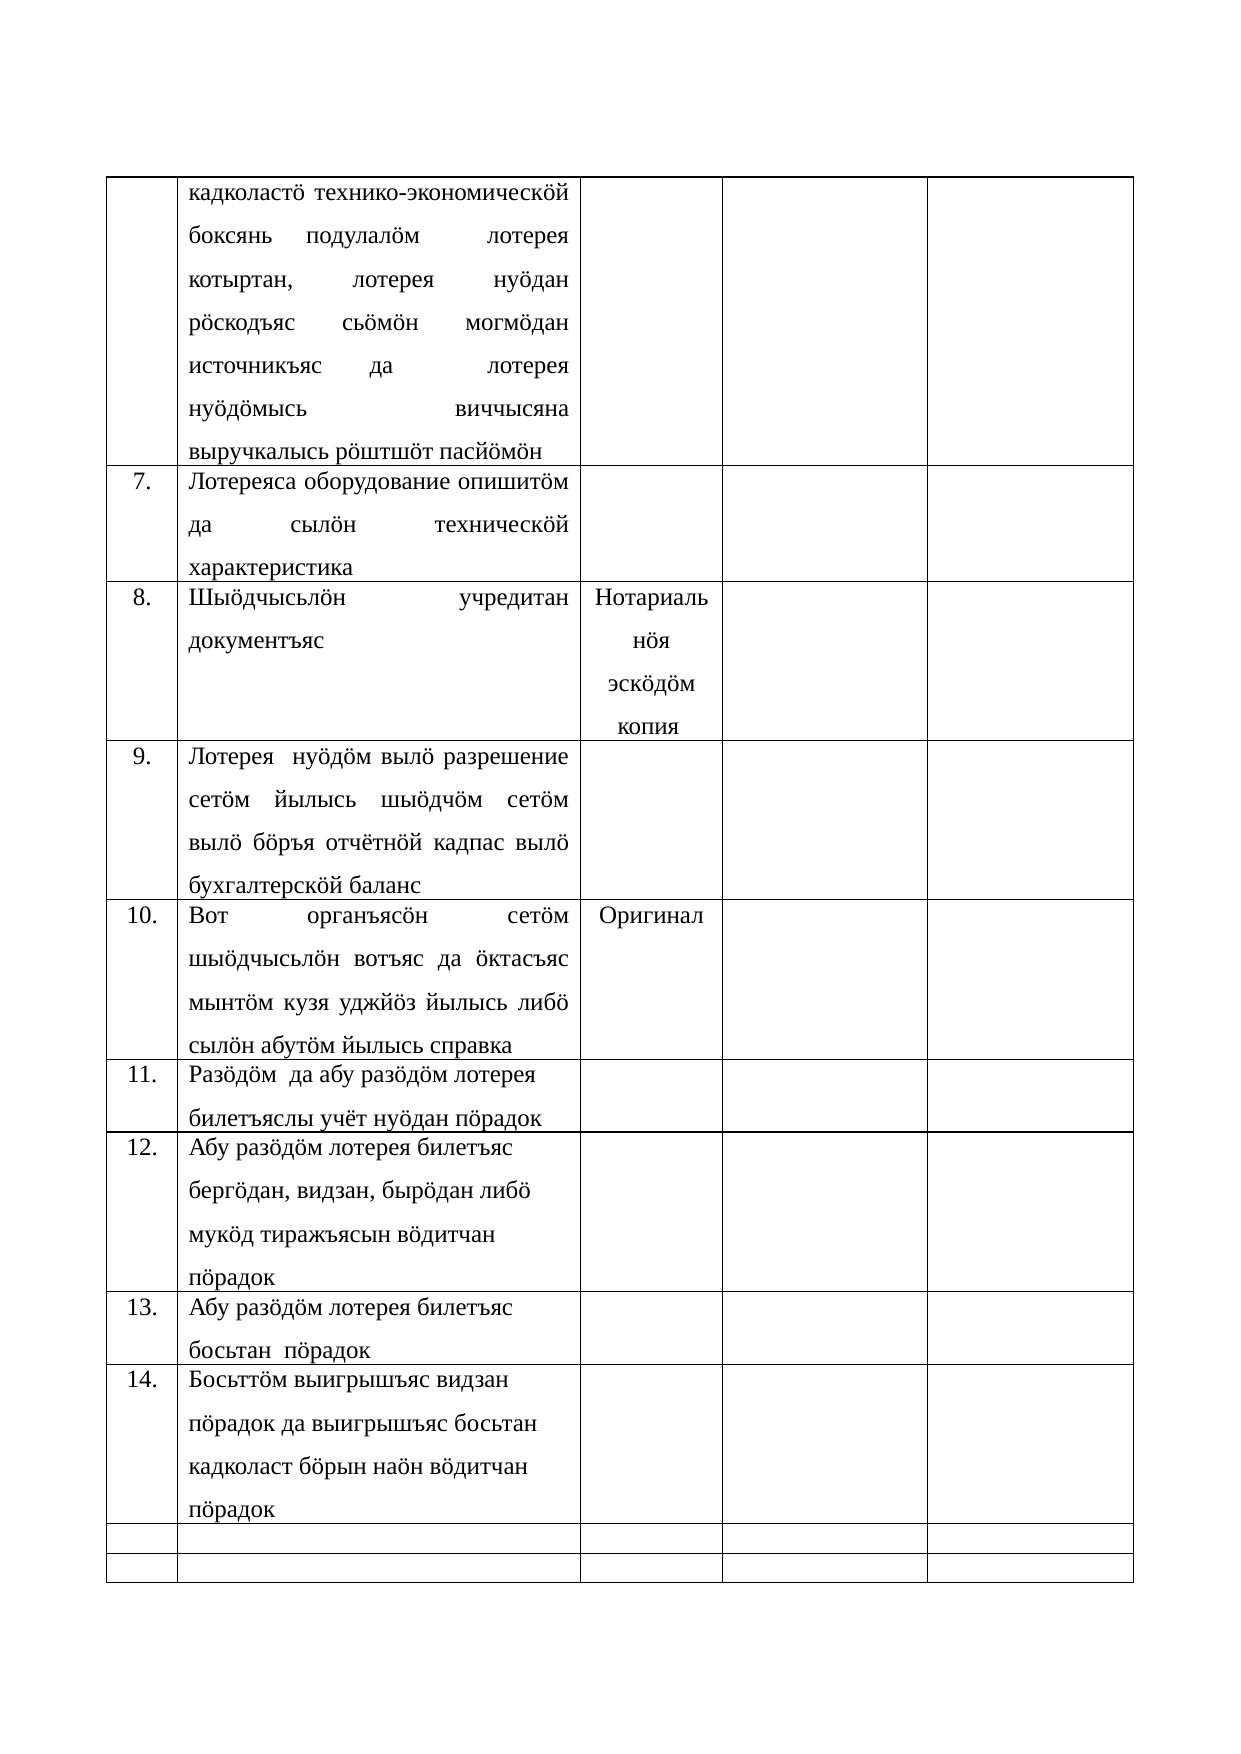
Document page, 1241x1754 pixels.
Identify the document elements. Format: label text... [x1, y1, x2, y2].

table_cell 12. [107, 1133, 177, 1291]
table_cell [581, 1292, 722, 1363]
table_cell [107, 1554, 177, 1582]
table_cell [581, 1365, 722, 1523]
table_cell кадколастö технико-экономическӧй боксянь подулалöм лотерея котыртан, лотерея нуöдан рöскодъяс сьöмöн могмöдан источникъяс да лотерея нуöдöмысь виччысяна выручкалысь рöштшöт пасйöмöн [178, 178, 580, 465]
table_cell [928, 178, 1133, 465]
table_cell [723, 1292, 927, 1363]
table_cell Лотерея нуöдöм вылö разрешение сетöм йылысь шыöдчöм сетöм вылö бöръя отчётнöй кадпас вылö бухгалтерскöй баланс [178, 741, 580, 899]
table_cell Лотереяса оборудование опишитöм да сылöн техническöй характеристика [178, 466, 580, 581]
table_cell [928, 1292, 1133, 1363]
table_cell Босьттöм выигрышъяс видзан пöрадок да выигрышъяс босьтан кадколаст бöрын наöн вöдитчан пöрадок [178, 1365, 580, 1523]
table_cell [723, 466, 927, 581]
table_cell Оригинал [581, 900, 722, 1058]
table_cell [928, 1133, 1133, 1291]
table_cell [928, 1554, 1133, 1582]
table_cell [928, 582, 1133, 740]
table_cell [928, 466, 1133, 581]
table_cell [928, 1365, 1133, 1523]
table_cell [581, 1060, 722, 1131]
table_cell 9. [107, 741, 177, 899]
table_cell [107, 178, 177, 465]
table_cell [723, 741, 927, 899]
table_cell [581, 741, 722, 899]
table_cell [581, 1524, 722, 1552]
table_cell [723, 1365, 927, 1523]
table_cell Вот органъясöн сетöм шыöдчысьлöн вотъяс да öктасъяс мынтöм кузя уджйöз йылысь либö сылöн абутöм йылысь справка [178, 900, 580, 1058]
table_cell [723, 900, 927, 1058]
table_cell [723, 1554, 927, 1582]
table_cell 14. [107, 1365, 177, 1523]
table_cell [928, 741, 1133, 899]
table_cell [723, 178, 927, 465]
table_cell 8. [107, 582, 177, 740]
table_cell 7. [107, 466, 177, 581]
table_cell [723, 1133, 927, 1291]
table_cell [928, 1060, 1133, 1131]
table_cell [928, 1524, 1133, 1552]
table_cell [178, 1554, 580, 1582]
table_cell Разӧдӧм да абу разӧдӧм лотерея билетъяслы учёт нуӧдан пöрадок [178, 1060, 580, 1131]
table_cell [723, 1060, 927, 1131]
table_cell [107, 1524, 177, 1552]
table_cell Абу разӧдӧм лотерея билетъяс бергöдан, видзан, бырöдан либö мукöд тиражъясын вöдитчан пöрадок [178, 1133, 580, 1291]
table_cell Шыöдчысьлöн учредитан документъяс [178, 582, 580, 740]
table_cell [581, 1554, 722, 1582]
table_cell [581, 1133, 722, 1291]
table_cell [581, 466, 722, 581]
table_cell [723, 1524, 927, 1552]
table_cell Нотариальнöя эскöдöм копия [581, 582, 722, 740]
table_cell [178, 1524, 580, 1552]
table_cell 11. [107, 1060, 177, 1131]
table_cell Абу разӧдӧм лотерея билетъяс босьтан пöрадок [178, 1292, 580, 1363]
table_cell 10. [107, 900, 177, 1058]
table_cell [723, 582, 927, 740]
table_cell [581, 178, 722, 465]
table_cell [928, 900, 1133, 1058]
table_cell 13. [107, 1292, 177, 1363]
